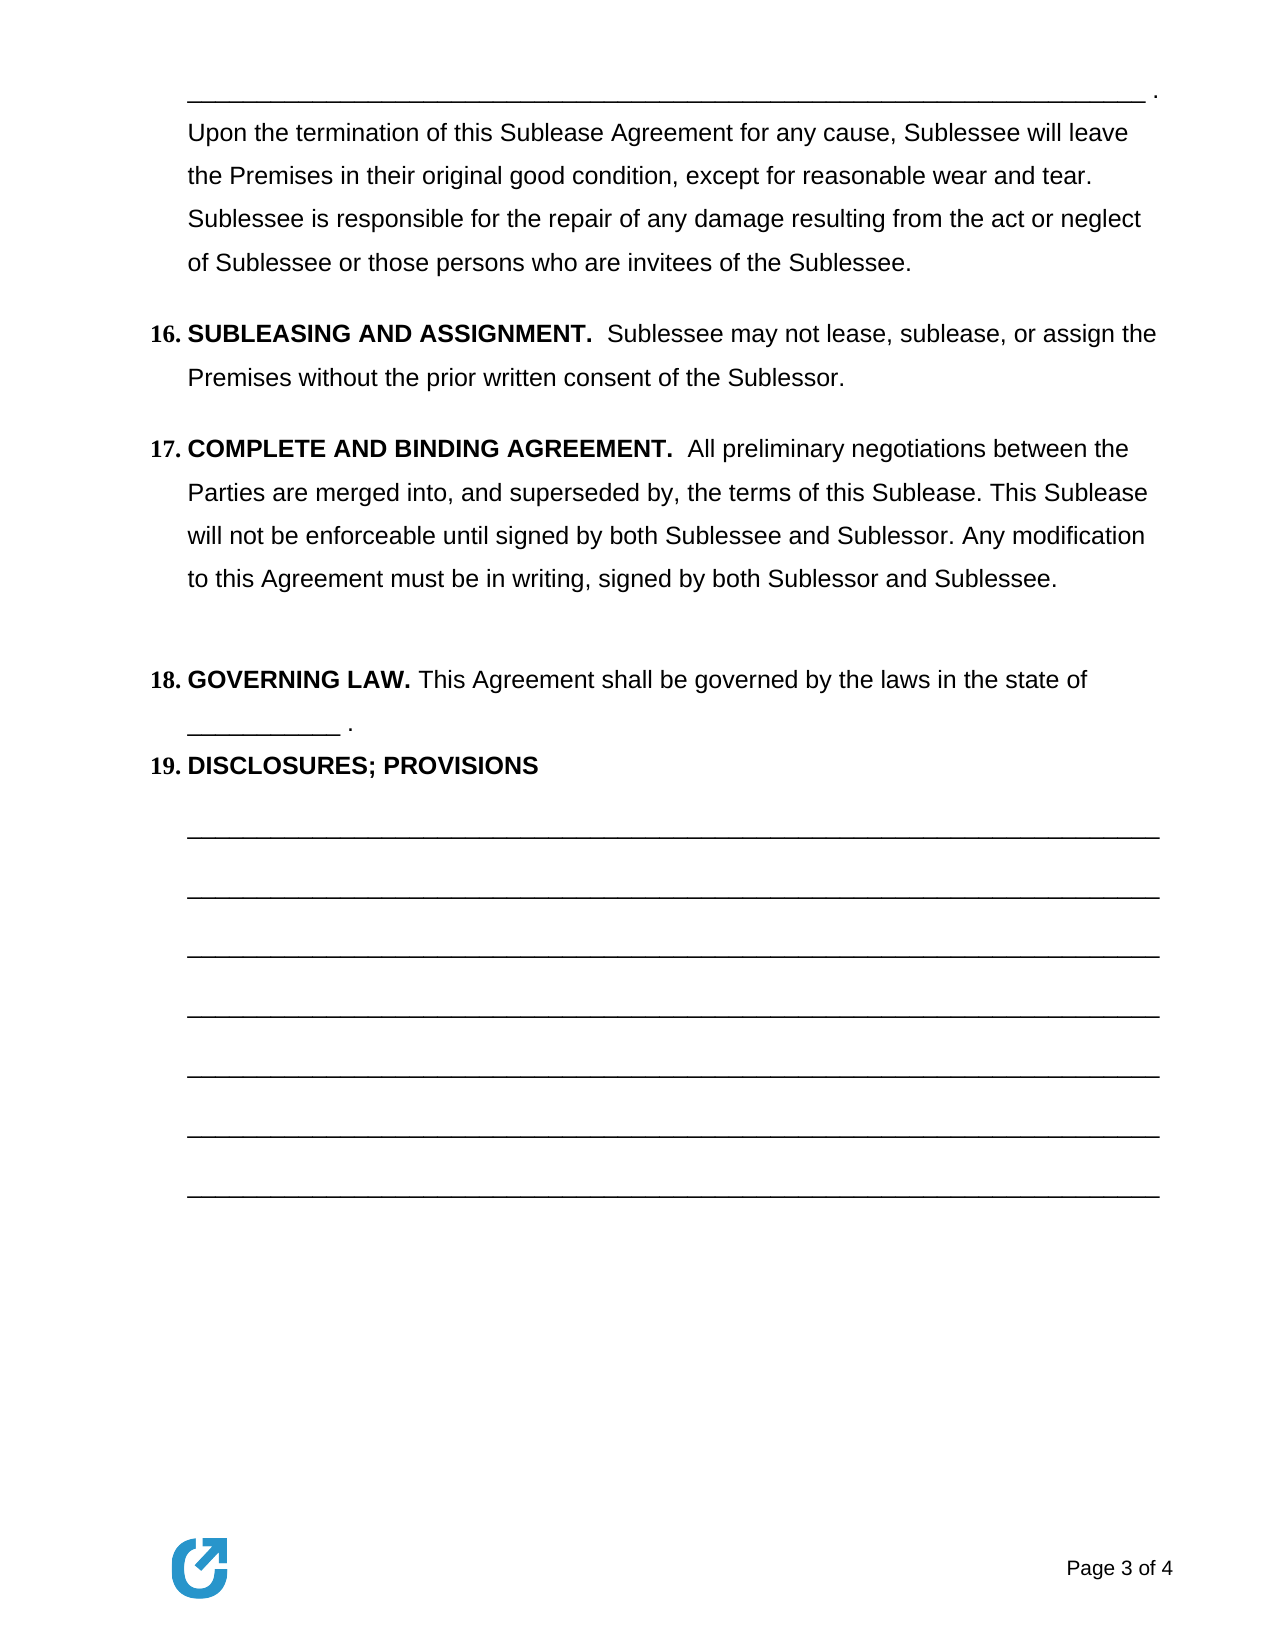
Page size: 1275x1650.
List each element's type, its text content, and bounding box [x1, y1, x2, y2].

list DISCLOSURES; PROVISIONS [150, 751, 1162, 780]
list SUBLEASING AND ASSIGNMENT. Sublessee may not lease, sublease, or assign the Premises without the prior written consent of the Sublessor. [150, 319, 1162, 391]
text ______________________________________________________________________ [112, 1050, 1162, 1079]
text ______________________________________________________________________ [187, 811, 1162, 839]
text ______________________________________________________________________ [112, 990, 1162, 1019]
text ______________________________________________________________________ [112, 930, 1162, 959]
text ______________________________________________________________________ [187, 871, 1162, 899]
text ______________________________________________________________________ [112, 1169, 1162, 1198]
list GOVERNING LAW. This Agreement shall be governed by the laws in the state of ___________ . [150, 664, 1162, 737]
list COMPLETE AND BINDING AGREEMENT. All preliminary negotiations between the Parties are merged into, and superseded by, the terms of this Sublease. This Sublease will not be enforceable until signed by both Sublessee and Sublessor. Any modification to this Agreement must be in writing, signed by both Sublessor and Sublessee. [150, 434, 1162, 593]
text ______________________________________________________________________ [112, 1110, 1162, 1138]
list CONDITION OF THE PREMISES. Sublessee acknowledges that s/he has examined the Premises and that they are in good condition except as follows ________________ ___________________________________________________________________________________________________________________________________________ . Upon the termination of this Sublease Agreement for any cause, Sublessee will leave the Premises in their original good condition, except for reasonable wear and tear. Sublessee is responsible for the repair of any damage resulting from the act or neglect of Sublessee or those persons who are invitees of the Sublessee. [150, 75, 1162, 276]
